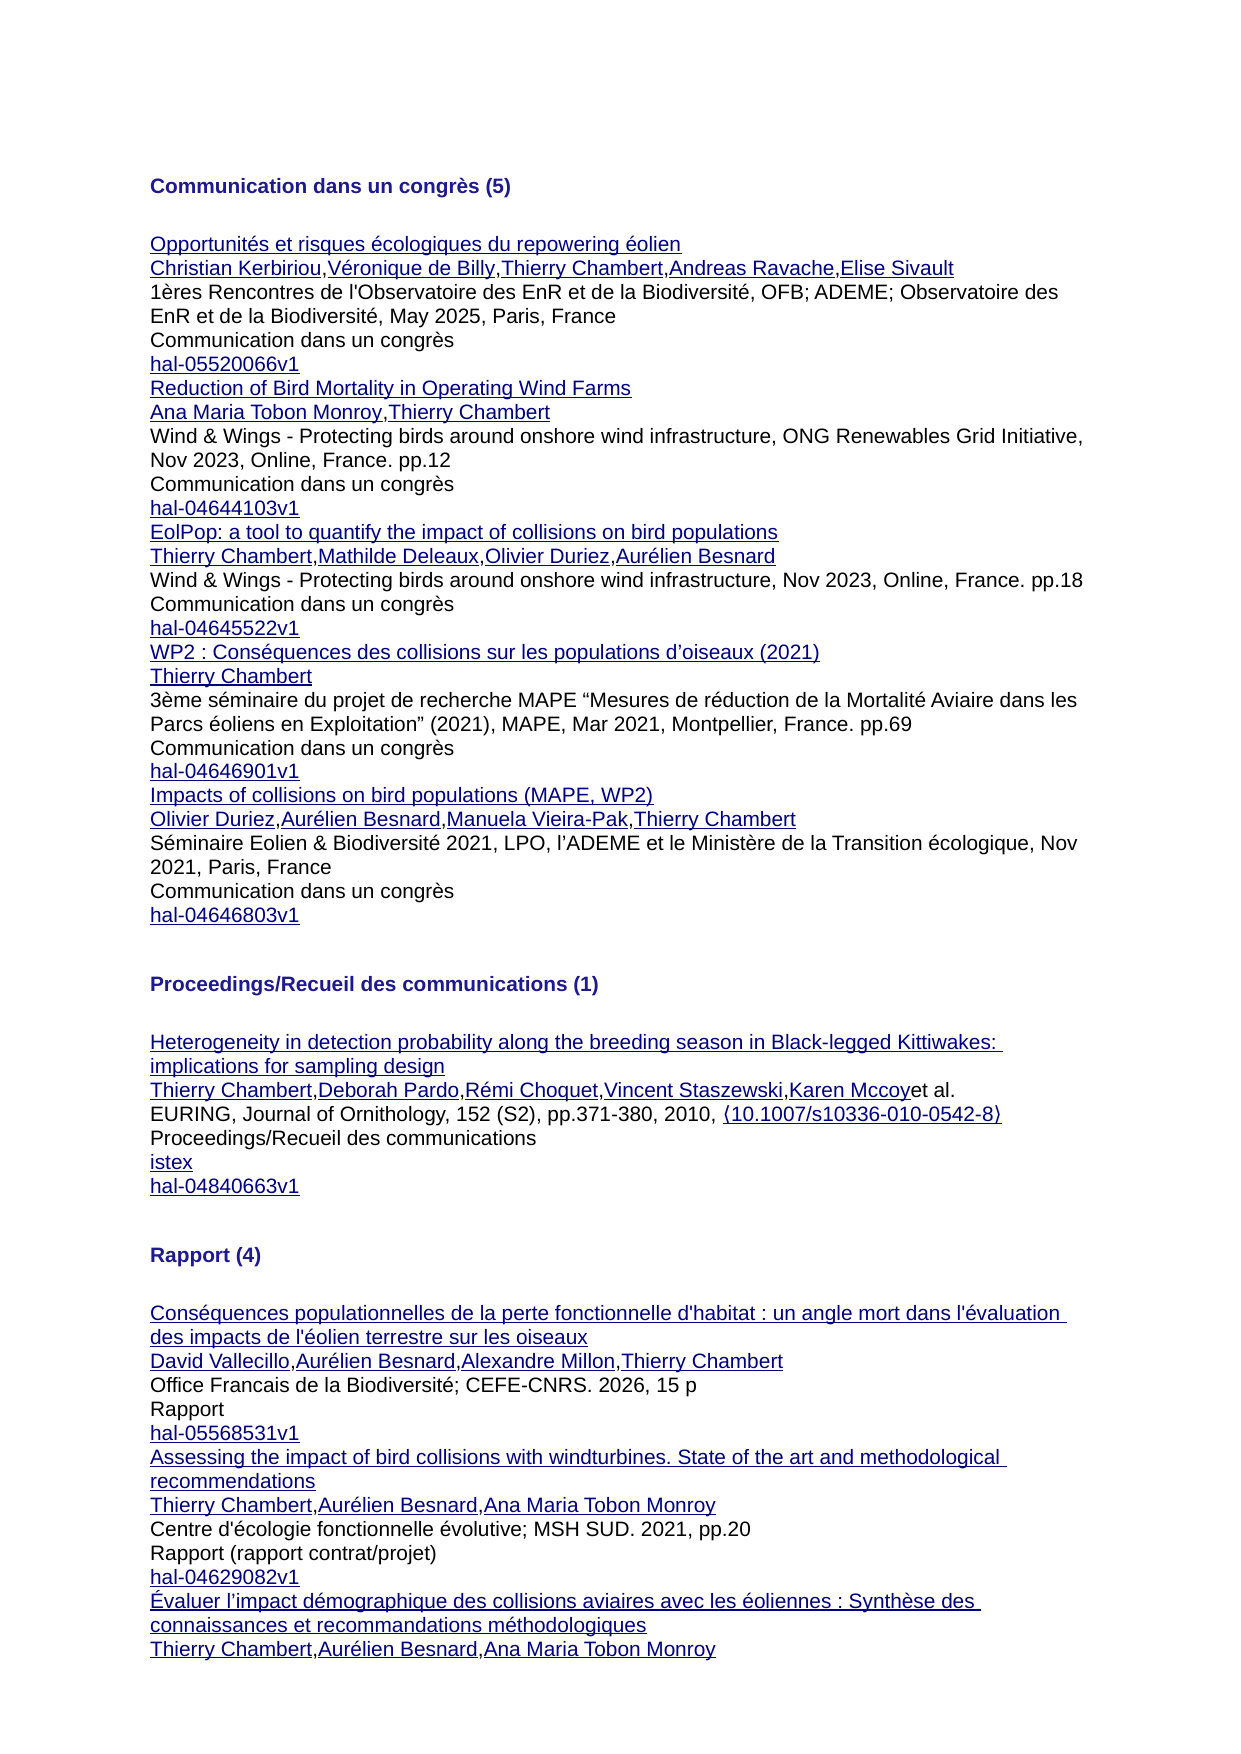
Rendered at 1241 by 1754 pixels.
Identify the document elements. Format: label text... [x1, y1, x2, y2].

subtitle Rapport (4) [150, 1243, 1090, 1267]
table_header Opportunités et risques écologiques du repowering éolien Christian Kerbiriou,Véronique de Billy,Thierry Chambert,Andreas Ravache,Elise Sivault 1ères Rencontres de l'Observatoire des EnR et de la Biodiversité, OFB; ADEME; Observatoire des EnR et de la Biodiversité, May 2025, Paris, France Communication dans un congrès hal-05520066v1 [150, 232, 1090, 376]
table_cell Assessing the impact of bird collisions with windturbines. State of the art and methodological recommendations Thierry Chambert,Aurélien Besnard,Ana Maria Tobon Monroy Centre d'écologie fonctionnelle évolutive; MSH SUD. 2021, pp.20 Rapport (rapport contrat/projet) hal-04629082v1 [150, 1445, 1090, 1588]
table_cell Évaluer l’impact démographique des collisions aviaires avec les éoliennes : Synthèse des connaissances et recommandations méthodologiques Thierry Chambert,Aurélien Besnard,Ana Maria Tobon Monroy [150, 1589, 1090, 1660]
subtitle Communication dans un congrès (5) [150, 174, 1090, 198]
table_header Heterogeneity in detection probability along the breeding season in Black-legged Kittiwakes: implications for sampling design Thierry Chambert,Deborah Pardo,Rémi Choquet,Vincent Staszewski,Karen Mccoyet al. EURING, Journal of Ornithology, 152 (S2), pp.371-380, 2010, ⟨10.1007/s10336-010-0542-8⟩ Proceedings/Recueil des communications istex hal-04840663v1 [150, 1030, 1090, 1198]
table_cell Impacts of collisions on bird populations (MAPE, WP2) Olivier Duriez,Aurélien Besnard,Manuela Vieira-Pak,Thierry Chambert Séminaire Eolien & Biodiversité 2021, LPO, l’ADEME et le Ministère de la Transition écologique, Nov 2021, Paris, France Communication dans un congrès hal-04646803v1 [150, 783, 1090, 927]
table_header Conséquences populationnelles de la perte fonctionnelle d'habitat : un angle mort dans l'évaluation des impacts de l'éolien terrestre sur les oiseaux David Vallecillo,Aurélien Besnard,Alexandre Millon,Thierry Chambert Office Francais de la Biodiversité; CEFE-CNRS. 2026, 15 p Rapport hal-05568531v1 [150, 1301, 1090, 1445]
subtitle Proceedings/Recueil des communications (1) [150, 972, 1090, 996]
table_cell Reduction of Bird Mortality in Operating Wind Farms Ana Maria Tobon Monroy,Thierry Chambert Wind & Wings - Protecting birds around onshore wind infrastructure, ONG Renewables Grid Initiative, Nov 2023, Online, France. pp.12 Communication dans un congrès hal-04644103v1 [150, 376, 1090, 520]
table_cell EolPop: a tool to quantify the impact of collisions on bird populations Thierry Chambert,Mathilde Deleaux,Olivier Duriez,Aurélien Besnard Wind & Wings - Protecting birds around onshore wind infrastructure, Nov 2023, Online, France. pp.18 Communication dans un congrès hal-04645522v1 [150, 520, 1090, 639]
table_cell WP2 : Conséquences des collisions sur les populations d’oiseaux (2021) Thierry Chambert 3ème séminaire du projet de recherche MAPE “Mesures de réduction de la Mortalité Aviaire dans les Parcs éoliens en Exploitation” (2021), MAPE, Mar 2021, Montpellier, France. pp.69 Communication dans un congrès hal-04646901v1 [150, 640, 1090, 783]
